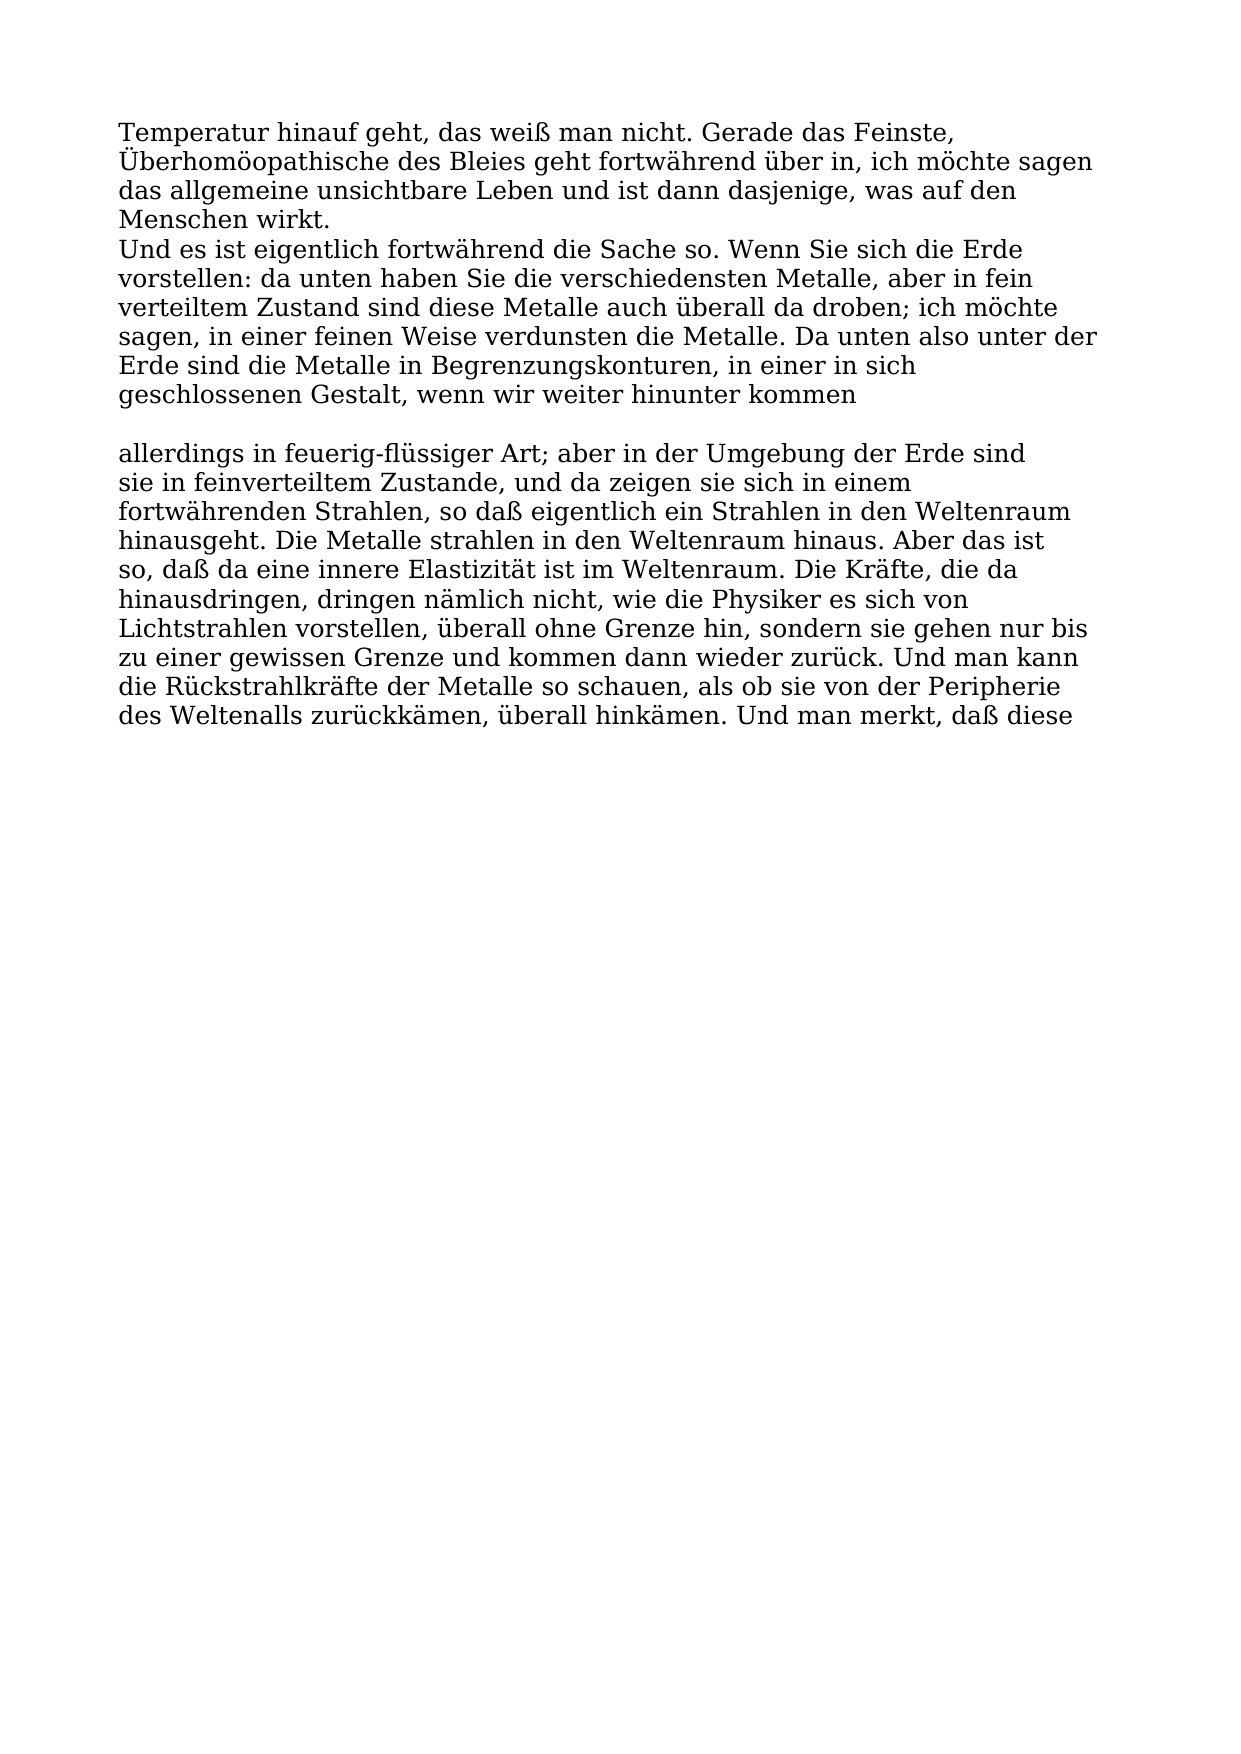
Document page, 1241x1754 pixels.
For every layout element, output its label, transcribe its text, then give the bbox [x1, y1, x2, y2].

text sagen, in einer feinen Weise verdunsten die Metalle. Da unten also unter der [118, 322, 1122, 351]
text allerdings in feuerig-flüssiger Art; aber in der Umgebung der Erde sind [118, 439, 1122, 468]
text geschlossenen Gestalt, wenn wir weiter hinunter kommen [118, 381, 1122, 410]
text sie in feinverteiltem Zustande, und da zeigen sie sich in einem [118, 468, 1122, 497]
text Erde sind die Metalle in Begrenzungskonturen, in einer in sich [118, 351, 1122, 381]
text Überhomöopathische des Bleies geht fortwährend über in, ich möchte sagen [118, 147, 1122, 176]
text das allgemeine unsichtbare Leben und ist dann dasjenige, was auf den [118, 176, 1122, 206]
text so, daß da eine innere Elastizität ist im Weltenraum. Die Kräfte, die da [118, 556, 1122, 585]
text hinausdringen, dringen nämlich nicht, wie die Physiker es sich von [118, 585, 1122, 614]
text die Rückstrahlkräfte der Metalle so schauen, als ob sie von der Peripherie [118, 672, 1122, 701]
text des Weltenalls zurückkämen, überall hinkämen. Und man merkt, daß diese [118, 701, 1122, 731]
text verteiltem Zustand sind diese Metalle auch überall da droben; ich möchte [118, 293, 1122, 322]
text Und es ist eigentlich fortwährend die Sache so. Wenn Sie sich die Erde [118, 235, 1122, 264]
text zu einer gewissen Grenze und kommen dann wieder zurück. Und man kann [118, 643, 1122, 672]
text Temperatur hinauf geht, das weiß man nicht. Gerade das Feinste, [118, 118, 1122, 147]
text Menschen wirkt. [118, 206, 1122, 235]
text fortwährenden Strahlen, so daß eigentlich ein Strahlen in den Weltenraum [118, 497, 1122, 526]
text Lichtstrahlen vorstellen, überall ohne Grenze hin, sondern sie gehen nur bis [118, 614, 1122, 643]
text hinausgeht. Die Metalle strahlen in den Weltenraum hinaus. Aber das ist [118, 526, 1122, 556]
text vorstellen: da unten haben Sie die verschiedensten Metalle, aber in fein [118, 264, 1122, 293]
